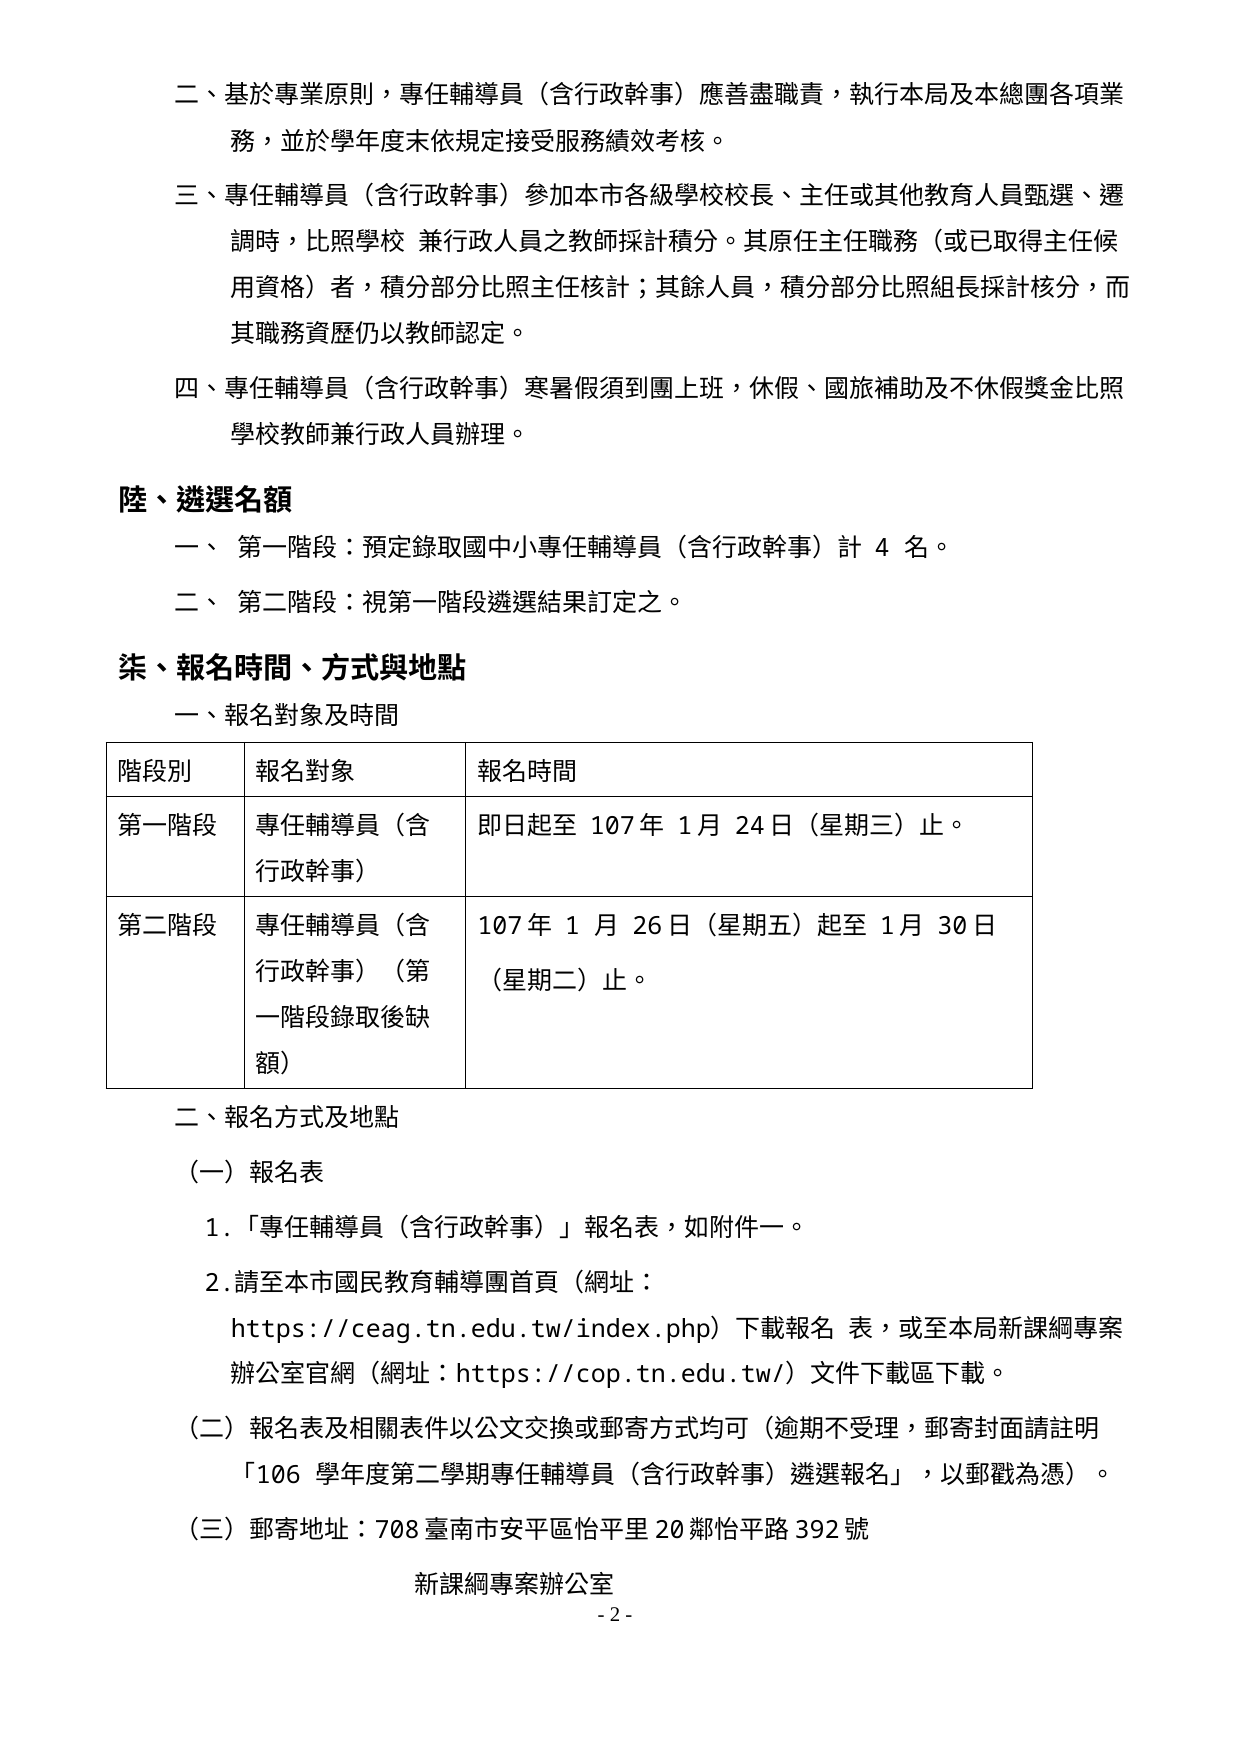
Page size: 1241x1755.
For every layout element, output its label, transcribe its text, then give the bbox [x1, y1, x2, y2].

subtitle 柒、報名時間、方式與地點 [118, 644, 1134, 687]
text 二、 第二階段：視第一階段遴選結果訂定之。 [174, 583, 1134, 619]
text 三、專任輔導員（含行政幹事）參加本市各級學校校長、主任或其他教育人員甄選、遷調時，比照學校 兼行政人員之教師採計積分。其原任主任職務（或已取得主任候用資格）者，積分部分比照主任核計；其餘人員，積分部分比照組長採計核分，而其職務資歷仍以教師認定。 [174, 176, 1134, 350]
table_cell 107年 1 月 26日（星期五）起至 1月 30日 （星期二）止。 [466, 897, 1032, 1087]
text （一）報名表 [174, 1152, 1134, 1188]
table_header 報名時間 [466, 743, 1032, 796]
table_cell 專任輔導員（含行政幹事）（第一階段錄取後缺額） [245, 897, 465, 1087]
text 二、基於專業原則，專任輔導員（含行政幹事）應善盡職責，執行本局及本總團各項業務，並於學年度末依規定接受服務績效考核。 [174, 75, 1134, 157]
table_header 報名對象 [245, 743, 465, 796]
text 一、報名對象及時間 [174, 696, 1134, 732]
text 二、報名方式及地點 [174, 1097, 1134, 1134]
table_cell 第一階段 [107, 797, 244, 896]
text 2.請至本市國民教育輔導團首頁（網址：https://ceag.tn.edu.tw/index.php）下載報名 表，或至本局新課綱專案辦公室官網（網址：https://cop.tn.edu.tw/）文件下載區下載。 [174, 1262, 1134, 1390]
table_cell 即日起至 107年 1月 24日（星期三）止。 [466, 797, 1032, 896]
subtitle 陸、遴選名額 [118, 476, 1134, 519]
table_cell 第二階段 [107, 897, 244, 1087]
text 一、 第一階段：預定錄取國中小專任輔導員（含行政幹事）計 4 名。 [174, 528, 1134, 564]
text （三）郵寄地址：708臺南市安平區怡平里20鄰怡平路392號 [174, 1510, 1134, 1546]
table_header 階段別 [107, 743, 244, 796]
text 新課綱專案辦公室 [174, 1564, 1134, 1601]
text 1.「專任輔導員（含行政幹事）」報名表，如附件一。 [174, 1207, 1134, 1243]
text 四、專任輔導員（含行政幹事）寒暑假須到團上班，休假、國旅補助及不休假獎金比照學校教師兼行政人員辦理。 [174, 368, 1134, 451]
text （二）報名表及相關表件以公文交換或郵寄方式均可（逾期不受理，郵寄封面請註明「106 學年度第二學期專任輔導員（含行政幹事）遴選報名」，以郵戳為憑）。 [174, 1409, 1134, 1491]
table_cell 專任輔導員（含行政幹事） [245, 797, 465, 896]
